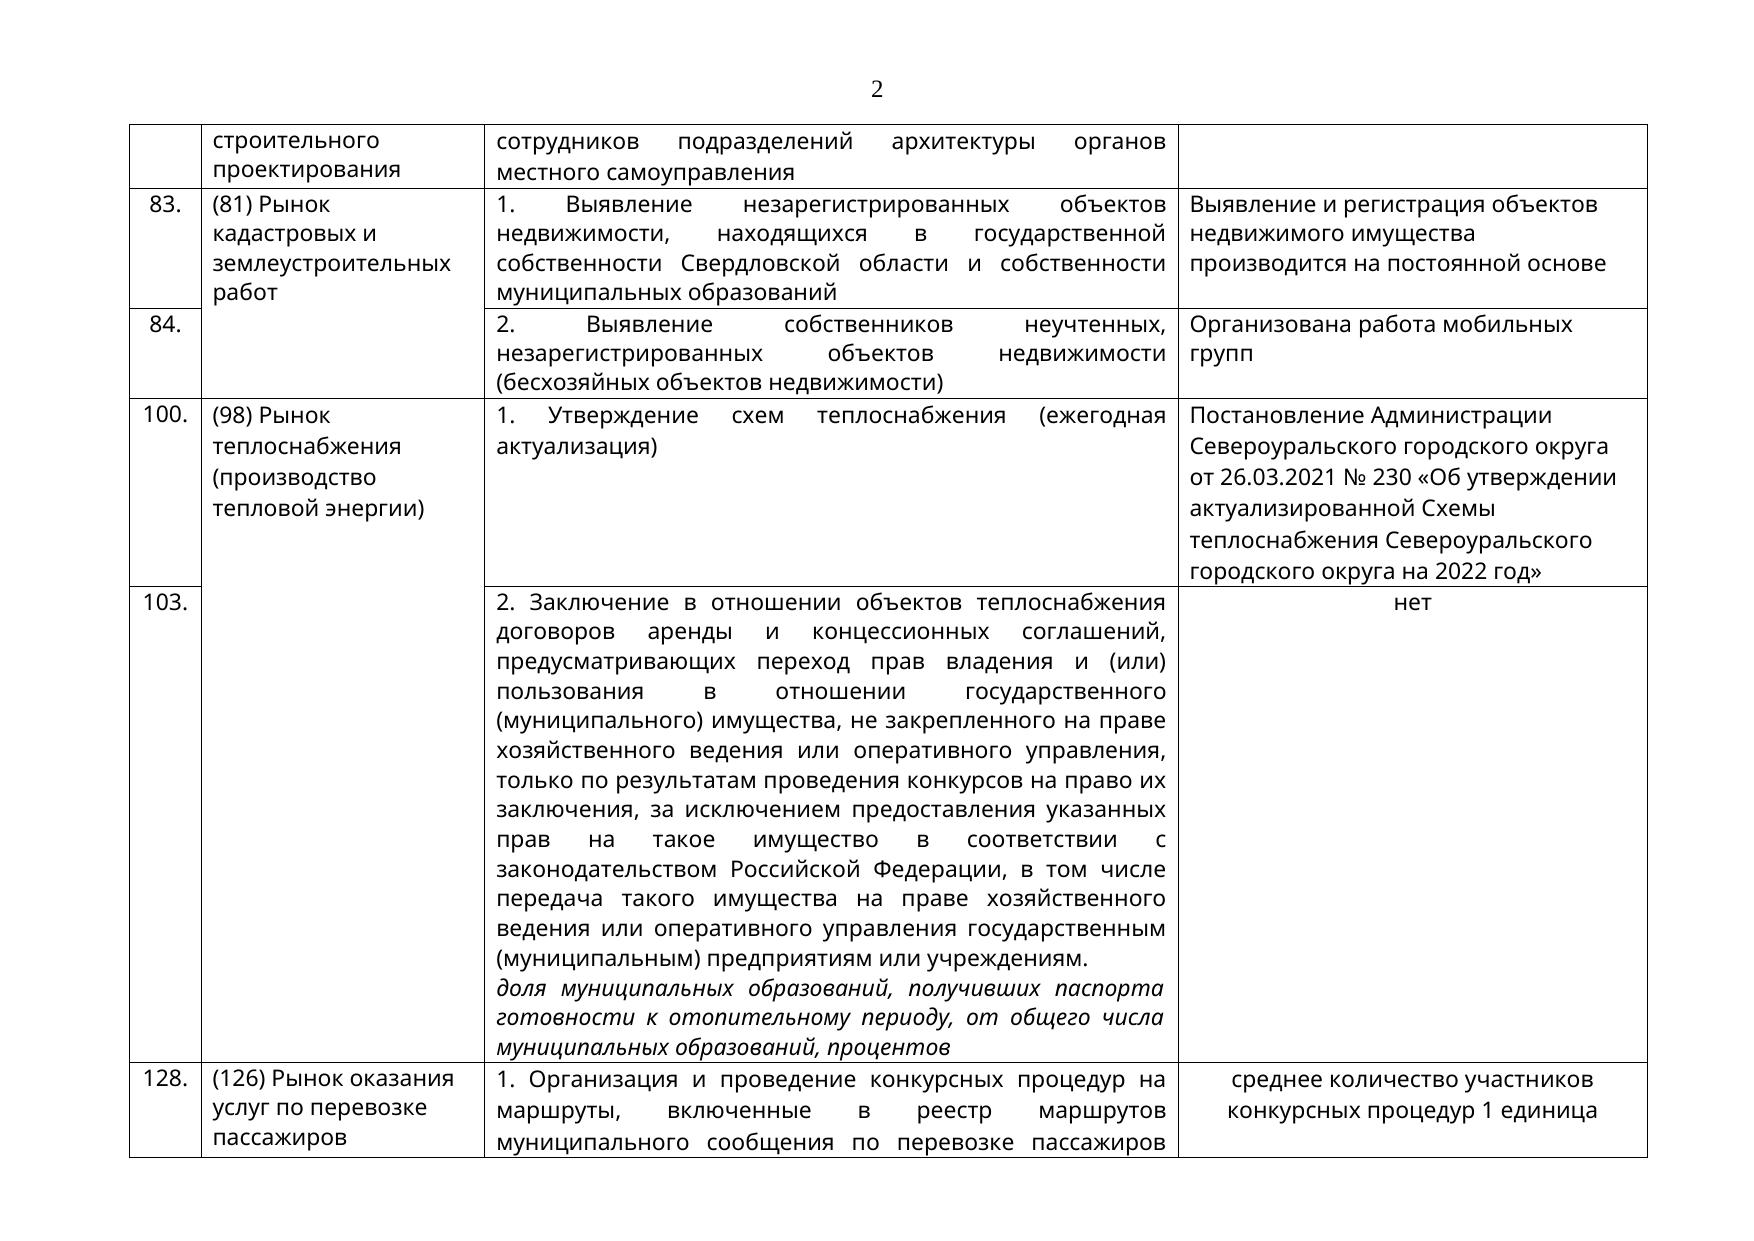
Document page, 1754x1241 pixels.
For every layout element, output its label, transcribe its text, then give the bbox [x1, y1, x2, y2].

table_cell 103. [130, 587, 201, 1062]
table_cell 84. [130, 309, 201, 397]
table_cell 1. Организация и проведение конкурсных процедур на маршруты, включенные в реестр маршрутов муниципального сообщения по перевозке пассажиров [485, 1063, 1178, 1157]
table_cell (81) Рынок кадастровых и землеустроительных работ [202, 189, 484, 397]
table_cell 1. Выявление незарегистрированных объектов недвижимости, находящихся в государственной собственности Свердловской области и собственности муниципальных образований [485, 189, 1178, 307]
table_cell (98) Рынок теплоснабжения (производство тепловой энергии) [202, 399, 484, 1062]
table_cell 2. Заключение в отношении объектов теплоснабжения договоров аренды и концессионных соглашений, предусматривающих переход прав владения и (или) пользования в отношении государственного (муниципального) имущества, не закрепленного на праве хозяйственного ведения или оперативного управления, только по результатам проведения конкурсов на право их заключения, за исключением предоставления указанных прав на такое имущество в соответствии с законодательством Российской Федерации, в том числе передача такого имущества на праве хозяйственного ведения или оперативного управления государственным (муниципальным) предприятиям или учреждениям. доля муниципальных образований, получивших паспорта готовности к отопительному периоду, от общего числа муниципальных образований, процентов [485, 587, 1178, 1062]
table_cell (126) Рынок оказания услуг по перевозке пассажиров [202, 1063, 484, 1157]
table_cell [1179, 125, 1647, 188]
table_cell 128. [130, 1063, 201, 1157]
table_cell Выявление и регистрация объектов недвижимого имущества производится на постоянной основе [1179, 189, 1647, 307]
table_cell 2. Выявление собственников неучтенных, незарегистрированных объектов недвижимости (бесхозяйных объектов недвижимости) [485, 309, 1178, 397]
table_cell 1. Утверждение схем теплоснабжения (ежегодная актуализация) [485, 399, 1178, 586]
table_cell Постановление Администрации Североуральского городского округа от 26.03.2021 № 230 «Об утверждении актуализированной Схемы теплоснабжения Североуральского городского округа на 2022 год» [1179, 399, 1647, 586]
table_cell Организована работа мобильных групп [1179, 309, 1647, 397]
table_cell [130, 125, 201, 188]
table_cell строительного проектирования [202, 125, 484, 188]
table_cell 100. [130, 399, 201, 586]
table_cell сотрудников подразделений архитектуры органов местного самоуправления [485, 125, 1178, 188]
table_cell нет [1179, 587, 1647, 1062]
table_cell 83. [130, 189, 201, 307]
table_cell среднее количество участников конкурсных процедур 1 единица [1179, 1063, 1647, 1157]
